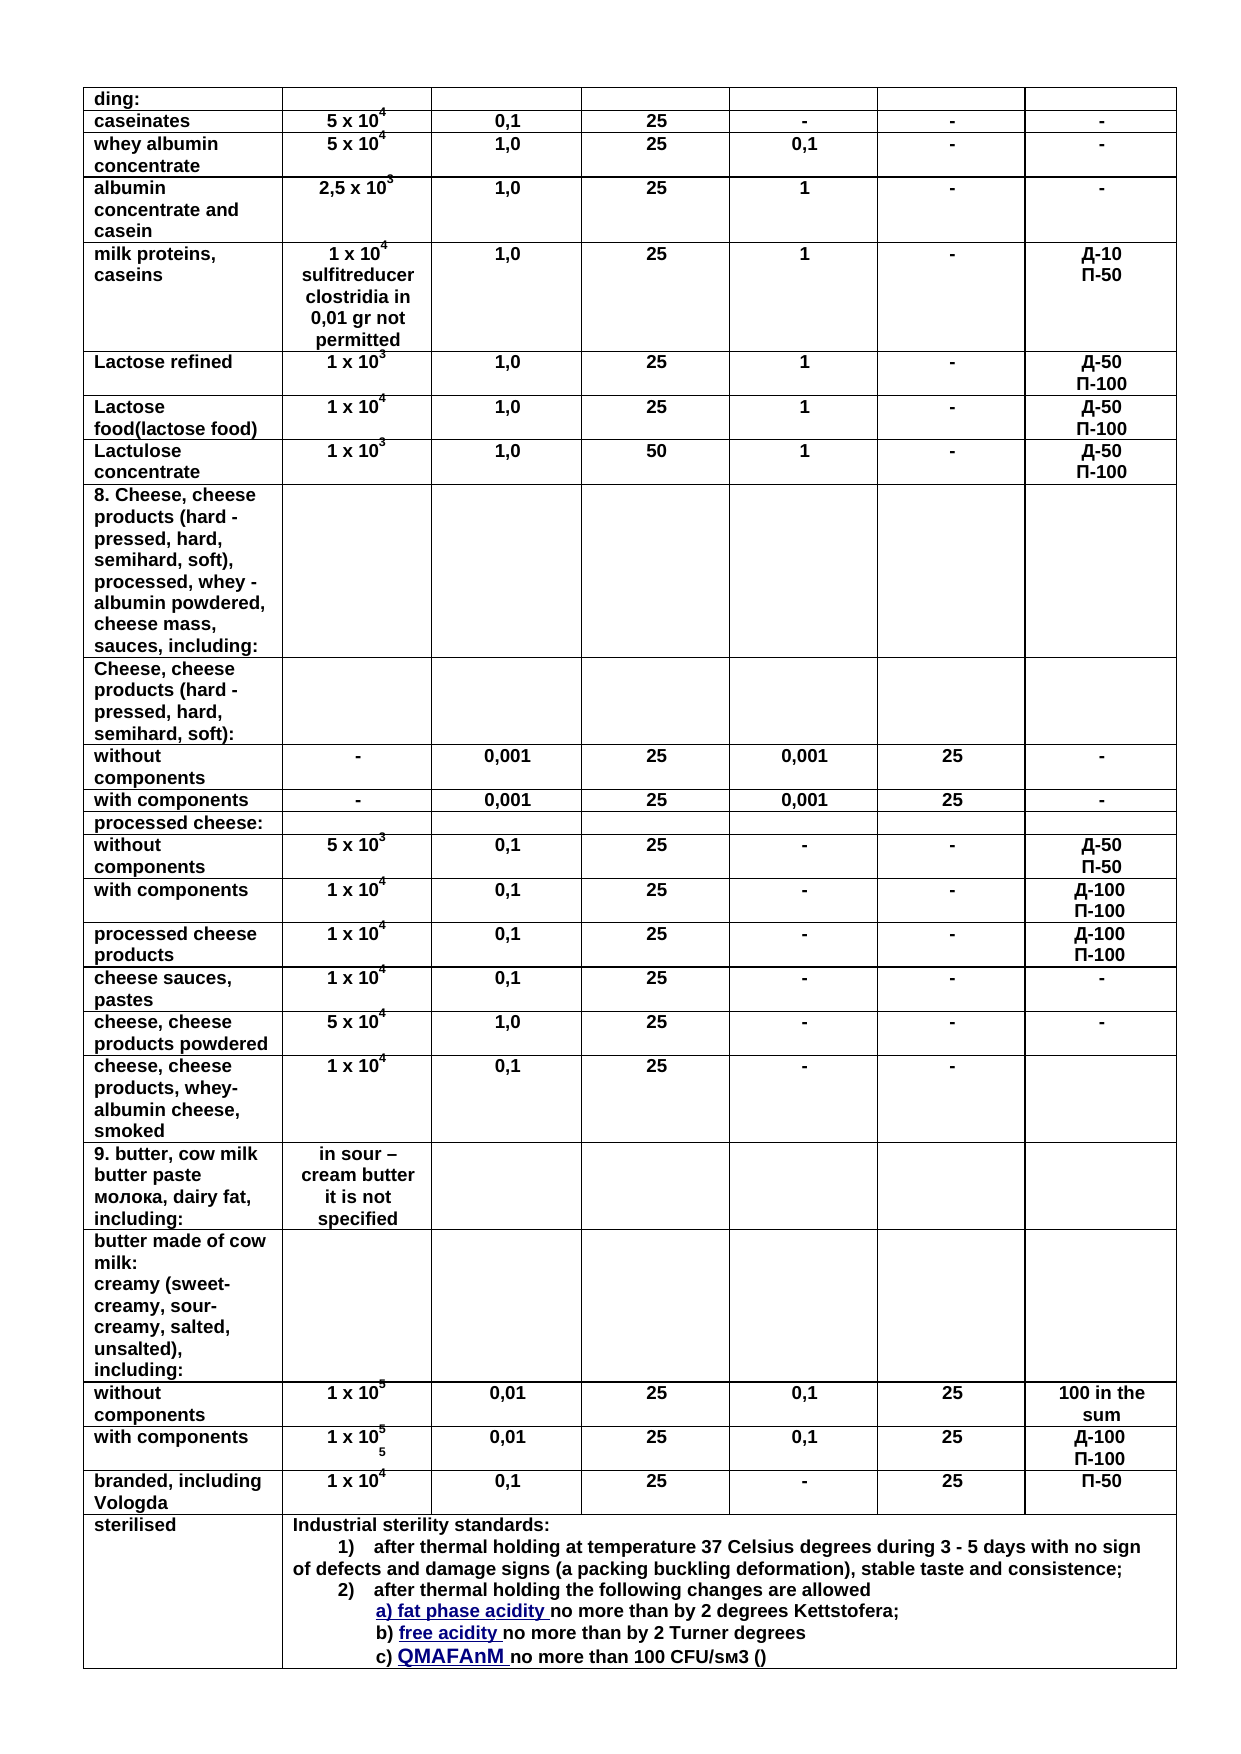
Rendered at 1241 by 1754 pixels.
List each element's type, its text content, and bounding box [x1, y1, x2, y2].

table_cell 1 [730, 243, 877, 351]
table_cell Д-100 П-100 [1026, 923, 1176, 966]
table_cell 0,1 [432, 923, 581, 966]
table_cell - [878, 835, 1024, 878]
table_header [730, 88, 877, 109]
table_cell - [730, 879, 877, 922]
table_cell cheese, cheese products powdered [84, 1012, 282, 1055]
table_cell [283, 485, 431, 657]
table_cell - [878, 923, 1024, 966]
table_cell - [1026, 133, 1176, 176]
table_cell 0,001 [730, 745, 877, 789]
table_header [1026, 88, 1176, 109]
table_cell 2,5 x 103 [283, 178, 431, 242]
table_cell [1026, 485, 1176, 657]
table_cell without components [84, 1383, 282, 1426]
table_cell [730, 1143, 877, 1229]
table_cell 1 [730, 178, 877, 242]
table_cell - [878, 243, 1024, 351]
table_cell [878, 658, 1024, 744]
table_cell [730, 658, 877, 744]
table_cell [432, 485, 581, 657]
table_cell 1,0 [432, 396, 581, 439]
table_cell Industrial sterility standards: 1) after thermal holding at temperature 37 Celsius degrees during 3 - 5 days with no sign of defects and damage signs (a packing buckling deformation), stable taste and consistence; 2) after thermal holding the following changes are allowed a) fat phase acidity no more than by 2 degrees Kettstofera; b) free acidity no more than by 2 Turner degrees c) QMAFAnM no more than 100 CFU/sм3 () [283, 1515, 1176, 1668]
table_cell 25 [582, 178, 729, 242]
table_cell 25 [582, 1471, 729, 1514]
table_cell 0,001 [432, 745, 581, 789]
table_cell 0,1 [432, 1471, 581, 1514]
table_cell 25 [878, 790, 1024, 811]
table_cell 1 x 104 [283, 1056, 431, 1142]
table_cell [432, 1143, 581, 1229]
table_cell 1 x 104 [283, 923, 431, 966]
table_cell - [1026, 1012, 1176, 1055]
table_header [283, 88, 431, 109]
table_cell - [730, 923, 877, 966]
table_cell 1,0 [432, 352, 581, 395]
table_cell 1,0 [432, 243, 581, 351]
table_header [432, 88, 581, 109]
table_cell [582, 658, 729, 744]
table_cell [730, 1230, 877, 1381]
table_cell 25 [582, 923, 729, 966]
table_cell 25 [582, 1012, 729, 1055]
table_cell - [730, 111, 877, 132]
table_cell 1,0 [432, 1012, 581, 1055]
table_cell albumin concentrate and casein [84, 178, 282, 242]
table_cell - [878, 111, 1024, 132]
table_cell Д-50 П-100 [1026, 440, 1176, 483]
table_cell Д-50 П-100 [1026, 352, 1176, 395]
table_cell 25 [582, 133, 729, 176]
table_cell 50 [582, 440, 729, 483]
table_cell 5 x 104 [283, 111, 431, 132]
table_cell Д-100 П-100 [1026, 879, 1176, 922]
table_cell 1,0 [432, 178, 581, 242]
table_cell sterilised [84, 1515, 282, 1668]
table_cell Д-50 П-100 [1026, 396, 1176, 439]
table_cell 1 x 105 5 [283, 1427, 431, 1470]
table_cell - [878, 968, 1024, 1011]
table_cell - [1026, 968, 1176, 1011]
table_cell - [878, 396, 1024, 439]
table_cell 0,1 [432, 879, 581, 922]
table_cell - [730, 835, 877, 878]
table_cell [432, 812, 581, 834]
table_cell 0,1 [432, 968, 581, 1011]
table_cell 1 [730, 440, 877, 483]
table_cell - [1026, 745, 1176, 789]
table_cell [878, 485, 1024, 657]
table_cell [1026, 812, 1176, 834]
table_cell - [878, 879, 1024, 922]
table_cell Lactose food(lactose food) [84, 396, 282, 439]
table_cell caseinates [84, 111, 282, 132]
table_cell 0,001 [432, 790, 581, 811]
table_cell 1 x 104 [283, 879, 431, 922]
table_cell Lactulose concentrate [84, 440, 282, 483]
table_cell - [1026, 111, 1176, 132]
table_cell Д-100 П-100 [1026, 1427, 1176, 1470]
table_cell 8. Cheese, cheese products (hard - pressed, hard, semihard, soft), processed, whey - albumin powdered, cheese mass, sauces, including: [84, 485, 282, 657]
table_cell 0,1 [730, 1383, 877, 1426]
table_cell - [1026, 178, 1176, 242]
table_cell 25 [878, 1471, 1024, 1514]
table_cell 25 [582, 111, 729, 132]
table_cell 1 x 105 [283, 1383, 431, 1426]
table_cell 0,1 [432, 1056, 581, 1142]
table_cell 1 [730, 352, 877, 395]
table_cell [432, 1230, 581, 1381]
table_cell [878, 812, 1024, 834]
table_cell processed cheese products [84, 923, 282, 966]
table_cell milk proteins, caseins [84, 243, 282, 351]
table_cell 1,0 [432, 133, 581, 176]
table_cell [582, 1143, 729, 1229]
table_cell [1026, 658, 1176, 744]
table_cell - [878, 352, 1024, 395]
table_cell 25 [582, 396, 729, 439]
table_cell 25 [582, 879, 729, 922]
table_cell branded, including Vologda [84, 1471, 282, 1514]
table_cell 25 [582, 790, 729, 811]
table_cell 25 [582, 745, 729, 789]
table_cell 25 [582, 968, 729, 1011]
table_cell 0,001 [730, 790, 877, 811]
table_cell 1 [730, 396, 877, 439]
table_cell [1026, 1230, 1176, 1381]
table_cell [582, 485, 729, 657]
table_cell 100 in the sum [1026, 1383, 1176, 1426]
table_cell - [878, 1012, 1024, 1055]
table_cell 1 x 104 [283, 968, 431, 1011]
table_cell 1 x 103 [283, 440, 431, 483]
table_cell 25 [582, 1427, 729, 1470]
table_cell 0,1 [432, 111, 581, 132]
table_cell - [730, 1012, 877, 1055]
table_cell 25 [878, 1427, 1024, 1470]
table_cell 1 x 104 sulfitreducer clostridia in 0,01 gr not permitted [283, 243, 431, 351]
table_cell Д-50 П-50 [1026, 835, 1176, 878]
table_cell [283, 1230, 431, 1381]
table_cell processed cheese: [84, 812, 282, 834]
table_cell 1 x 104 [283, 396, 431, 439]
table_cell - [283, 790, 431, 811]
table_cell whey albumin concentrate [84, 133, 282, 176]
table_cell Lactose refined [84, 352, 282, 395]
table_cell 25 [582, 835, 729, 878]
table_cell [283, 812, 431, 834]
table_cell [582, 812, 729, 834]
table_cell 0,01 [432, 1427, 581, 1470]
table_cell П-50 [1026, 1471, 1176, 1514]
table_cell Cheese, cheese products (hard - pressed, hard, semihard, soft): [84, 658, 282, 744]
table_header [878, 88, 1024, 109]
table_cell - [878, 1056, 1024, 1142]
table_header ding: [84, 88, 282, 109]
table_cell 5 x 103 [283, 835, 431, 878]
table_cell - [730, 1471, 877, 1514]
table_cell Д-10 П-50 [1026, 243, 1176, 351]
table_cell 1,0 [432, 440, 581, 483]
table_cell with components [84, 879, 282, 922]
table_cell [582, 1230, 729, 1381]
table_cell cheese, cheese products, whey- albumin cheese, smoked [84, 1056, 282, 1142]
table_cell [283, 658, 431, 744]
table_cell - [878, 178, 1024, 242]
table_cell 25 [582, 243, 729, 351]
table_cell in sour – cream butter it is not specified [283, 1143, 431, 1229]
table_cell [730, 812, 877, 834]
table_cell with components [84, 1427, 282, 1470]
table_cell - [1026, 790, 1176, 811]
table_cell 5 x 104 [283, 1012, 431, 1055]
table_header [582, 88, 729, 109]
table_cell 1 x 104 [283, 1471, 431, 1514]
table_cell with components [84, 790, 282, 811]
table_cell [878, 1230, 1024, 1381]
table_cell cheese sauces, pastes [84, 968, 282, 1011]
table_cell 0,01 [432, 1383, 581, 1426]
table_cell without components [84, 745, 282, 789]
table_cell 25 [582, 352, 729, 395]
table_cell 0,1 [730, 133, 877, 176]
table_cell - [878, 133, 1024, 176]
table_cell 5 x 104 [283, 133, 431, 176]
table_cell [878, 1143, 1024, 1229]
table_cell - [730, 1056, 877, 1142]
table_cell 0,1 [730, 1427, 877, 1470]
table_cell butter made of cow milk: creamy (sweet- creamy, sour- creamy, salted, unsalted), including: [84, 1230, 282, 1381]
table_cell 9. butter, cow milk butter paste молока, dairy fat, including: [84, 1143, 282, 1229]
table_cell 0,1 [432, 835, 581, 878]
table_cell [1026, 1143, 1176, 1229]
table_cell [432, 658, 581, 744]
table_cell [730, 485, 877, 657]
table_cell 25 [878, 745, 1024, 789]
table_cell 25 [878, 1383, 1024, 1426]
table_cell [1026, 1056, 1176, 1142]
table_cell - [878, 440, 1024, 483]
table_cell 1 x 103 [283, 352, 431, 395]
table_cell - [730, 968, 877, 1011]
table_cell 25 [582, 1383, 729, 1426]
table_cell - [283, 745, 431, 789]
table_cell 25 [582, 1056, 729, 1142]
table_cell without components [84, 835, 282, 878]
